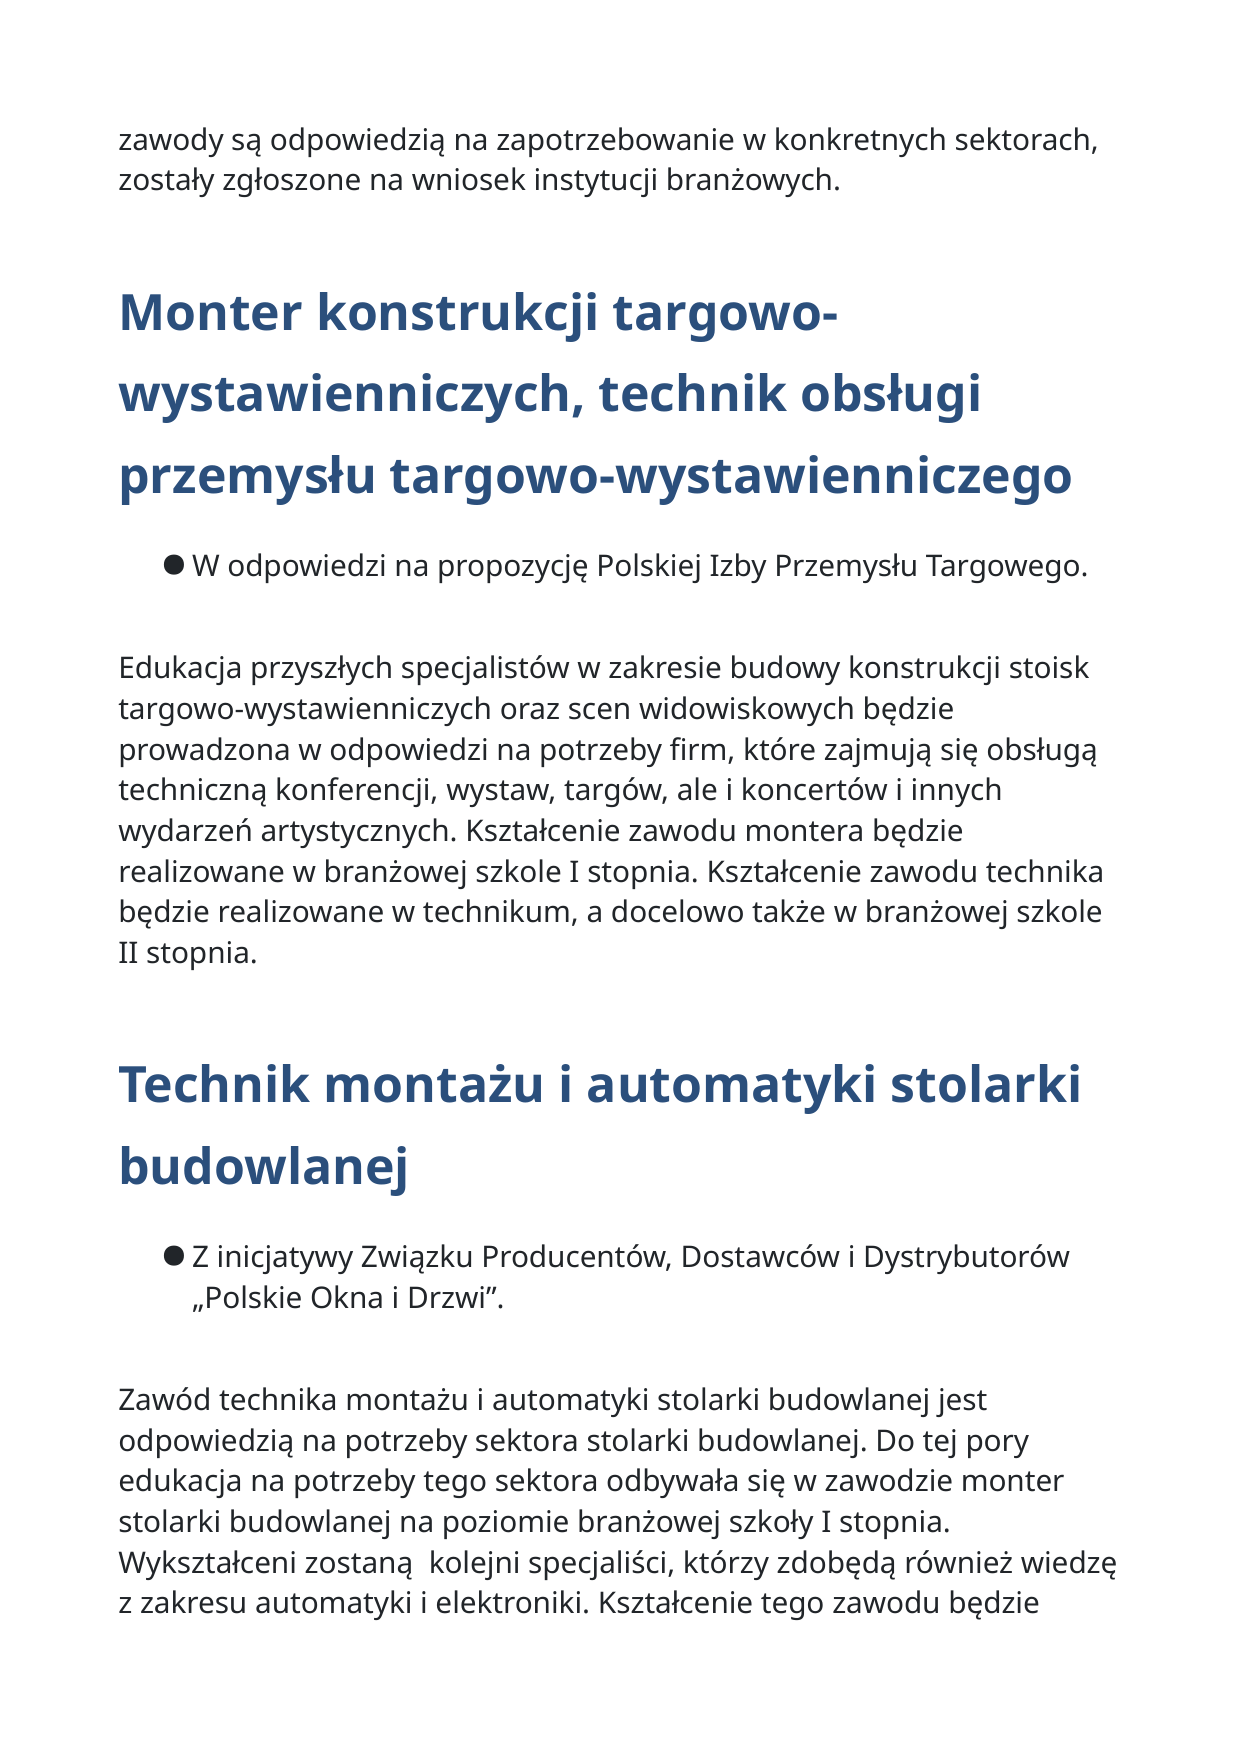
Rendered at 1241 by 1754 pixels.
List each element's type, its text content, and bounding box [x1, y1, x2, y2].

subtitle Monter konstrukcji targowo-wystawienniczych, technik obsługi przemysłu targowo-wystawienniczego [118, 276, 1122, 508]
list Z inicjatywy Związku Producentów, Dostawców i Dystrybutorów „Polskie Okna i Drzwi”. [162, 1236, 1122, 1317]
subtitle Technik montażu i automatyki stolarki budowlanej [118, 1049, 1122, 1199]
text Zawód technika montażu i automatyki stolarki budowlanej jest odpowiedzią na potrzeby sektora stolarki budowlanej. Do tej pory edukacja na potrzeby tego sektora odbywała się w zawodzie monter stolarki budowlanej na poziomie branżowej szkoły I stopnia. Wykształceni zostaną kolejni specjaliści, którzy zdobędą również wiedzę z zakresu automatyki i elektroniki. Kształcenie tego zawodu będzie [118, 1378, 1122, 1622]
text zawody są odpowiedzią na zapotrzebowanie w konkretnych sektorach, zostały zgłoszone na wniosek instytucji branżowych. [118, 118, 1122, 199]
list W odpowiedzi na propozycję Polskiej Izby Przemysłu Targowego. [162, 545, 1122, 586]
text Edukacja przyszłych specjalistów w zakresie budowy konstrukcji stoisk targowo-wystawienniczych oraz scen widowiskowych będzie prowadzona w odpowiedzi na potrzeby firm, które zajmują się obsługą techniczną konferencji, wystaw, targów, ale i koncertów i innych wydarzeń artystycznych. Kształcenie zawodu montera będzie realizowane w branżowej szkole I stopnia. Kształcenie zawodu technika będzie realizowane w technikum, a docelowo także w branżowej szkole II stopnia. [118, 647, 1122, 972]
